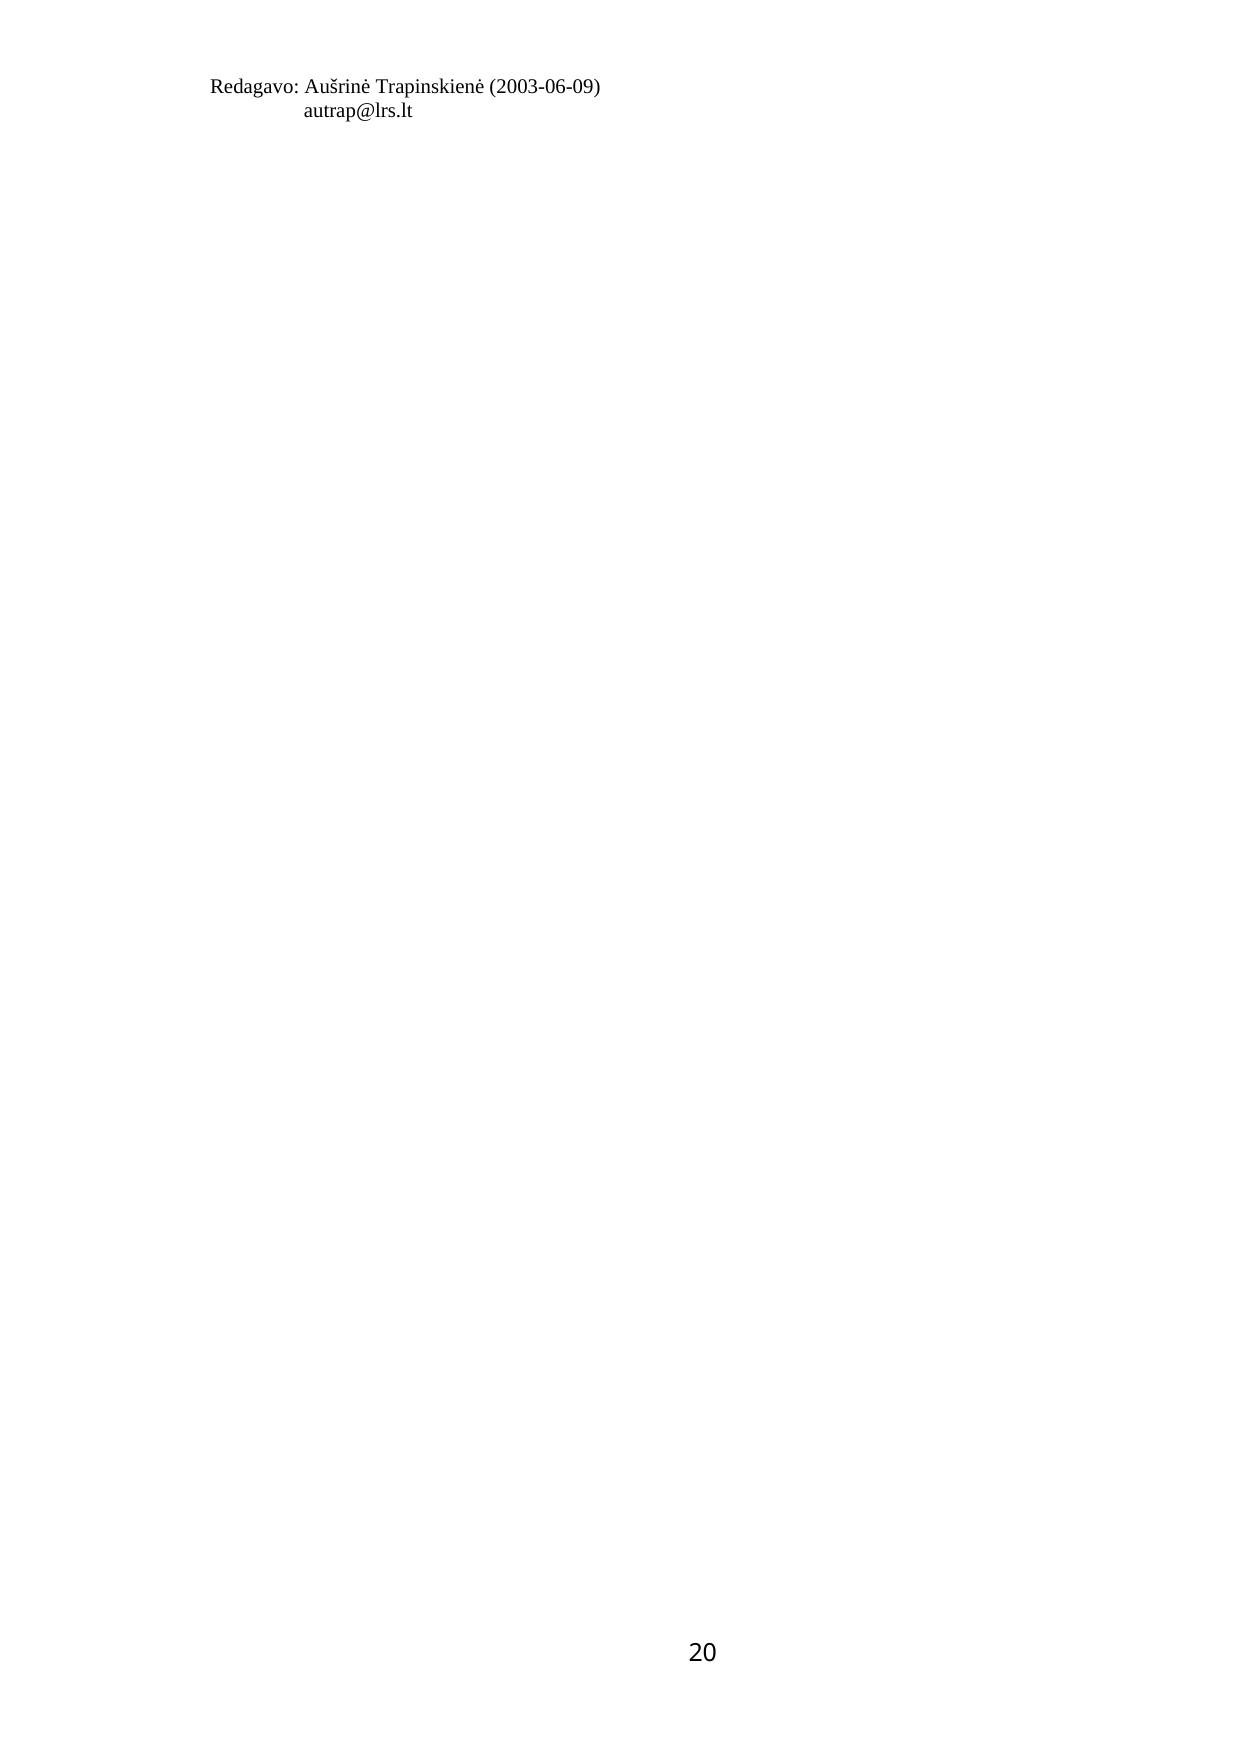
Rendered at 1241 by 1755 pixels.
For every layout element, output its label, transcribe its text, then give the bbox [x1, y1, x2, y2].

text Redagavo: Aušrinė Trapinskienė (2003-06-09) [210, 73, 1120, 98]
text autrap@lrs.lt [210, 98, 1120, 122]
